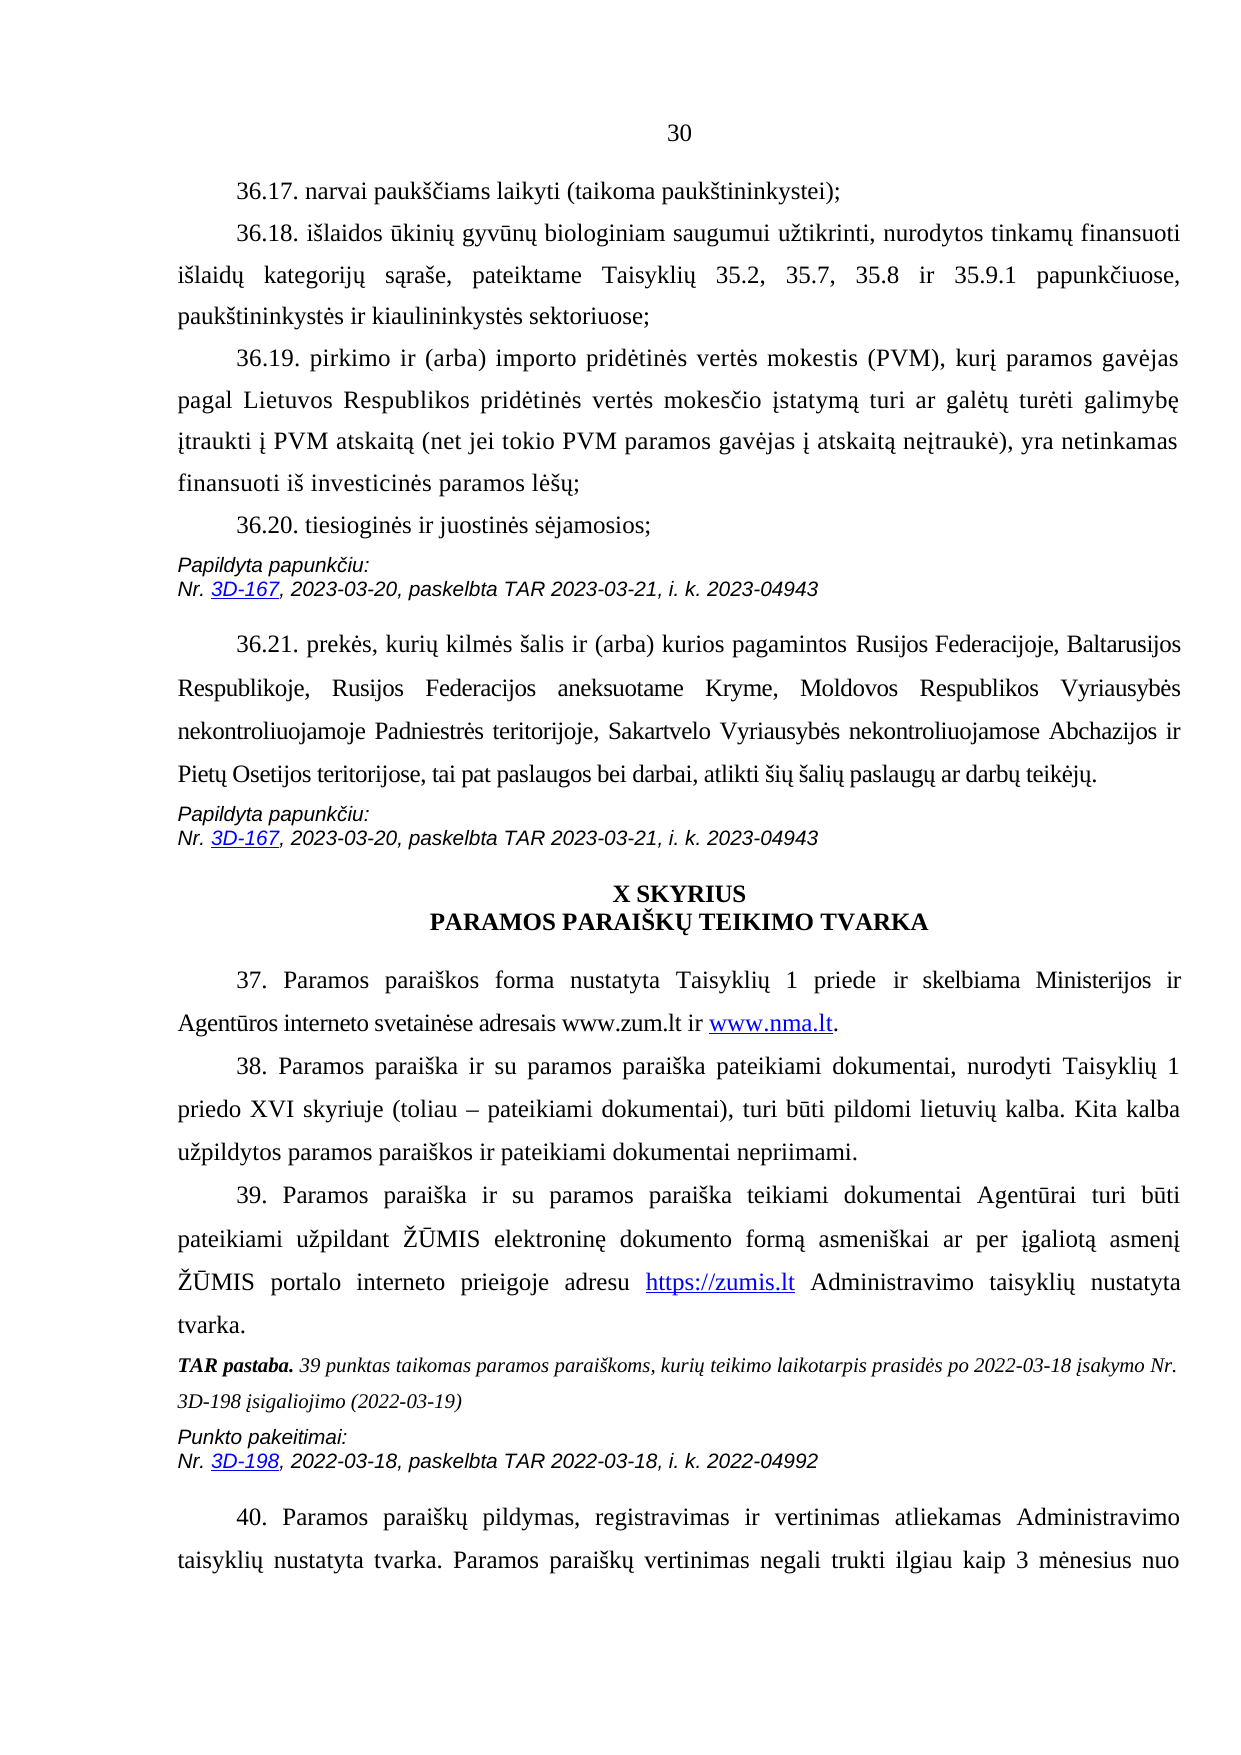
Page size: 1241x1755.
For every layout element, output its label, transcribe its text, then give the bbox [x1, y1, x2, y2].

text 36.20. tiesioginės ir juostinės sėjamosios; [177, 510, 1181, 538]
text PARAMOS PARAIŠKŲ TEIKIMO TVARKA [177, 907, 1181, 936]
text 36.18. išlaidos ūkinių gyvūnų biologiniam saugumui užtikrinti, nurodytos tinkamų finansuoti išlaidų kategorijų sąraše, pateiktame Taisyklių 35.2, 35.7, 35.8 ir 35.9.1 papunkčiuose, paukštininkystės ir kiaulininkystės sektoriuose; [177, 218, 1181, 330]
text Punkto pakeitimai: [177, 1425, 1181, 1449]
text 39. Paramos paraiška ir su paramos paraiška teikiami dokumentai Agentūrai turi būti pateikiami užpildant ŽŪMIS elektroninę dokumento formą asmeniškai ar per įgaliotą asmenį ŽŪMIS portalo interneto prieigoje adresu https://zumis.lt Administravimo taisyklių nustatyta tvarka. [177, 1181, 1181, 1339]
text 36.21. prekės, kurių kilmės šalis ir (arba) kurios pagamintos Rusijos Federacijoje, Baltarusijos Respublikoje, Rusijos Federacijos aneksuotame Kryme, Moldovos Respublikos Vyriausybės nekontroliuojamoje Padniestrės teritorijoje, Sakartvelo Vyriausybės nekontroliuojamose Abchazijos ir Pietų Osetijos teritorijose, tai pat paslaugos bei darbai, atlikti šių šalių paslaugų ar darbų teikėjų. [177, 629, 1181, 788]
text Nr. 3D-198, 2022-03-18, paskelbta TAR 2022-03-18, i. k. 2022-04992 [177, 1449, 1181, 1473]
text 36.19. pirkimo ir (arba) importo pridėtinės vertės mokestis (PVM), kurį paramos gavėjas pagal Lietuvos Respublikos pridėtinės vertės mokesčio įstatymą turi ar galėtų turėti galimybę įtraukti į PVM atskaitą (net jei tokio PVM paramos gavėjas į atskaitą neįtraukė), yra netinkamas finansuoti iš investicinės paramos lėšų; [177, 343, 1181, 497]
text Nr. 3D-167, 2023-03-20, paskelbta TAR 2023-03-21, i. k. 2023-04943 [177, 826, 1181, 850]
text 36.17. narvai paukščiams laikyti (taikoma paukštininkystei); [177, 176, 1181, 205]
text X SKYRIUS [177, 879, 1181, 907]
text Nr. 3D-167, 2023-03-20, paskelbta TAR 2023-03-21, i. k. 2023-04943 [177, 577, 1181, 601]
text 37. Paramos paraiškos forma nustatyta Taisyklių 1 priede ir skelbiama Ministerijos ir Agentūros interneto svetainėse adresais www.zum.lt ir www.nma.lt. [177, 965, 1181, 1037]
text Papildyta papunkčiu: [177, 553, 1181, 577]
text 40. Paramos paraiškų pildymas, registravimas ir vertinimas atliekamas Administravimo taisyklių nustatyta tvarka. Paramos paraiškų vertinimas negali trukti ilgiau kaip 3 mėnesius nuo [177, 1502, 1181, 1574]
text Papildyta papunkčiu: [177, 802, 1181, 826]
text TAR pastaba. 39 punktas taikomas paramos paraiškoms, kurių teikimo laikotarpis prasidės po 2022-03-18 įsakymo Nr. 3D-198 įsigaliojimo (2022-03-19) [177, 1353, 1181, 1413]
text 38. Paramos paraiška ir su paramos paraiška pateikiami dokumentai, nurodyti Taisyklių 1 priedo XVI skyriuje (toliau – pateikiami dokumentai), turi būti pildomi lietuvių kalba. Kita kalba užpildytos paramos paraiškos ir pateikiami dokumentai nepriimami. [177, 1051, 1181, 1166]
